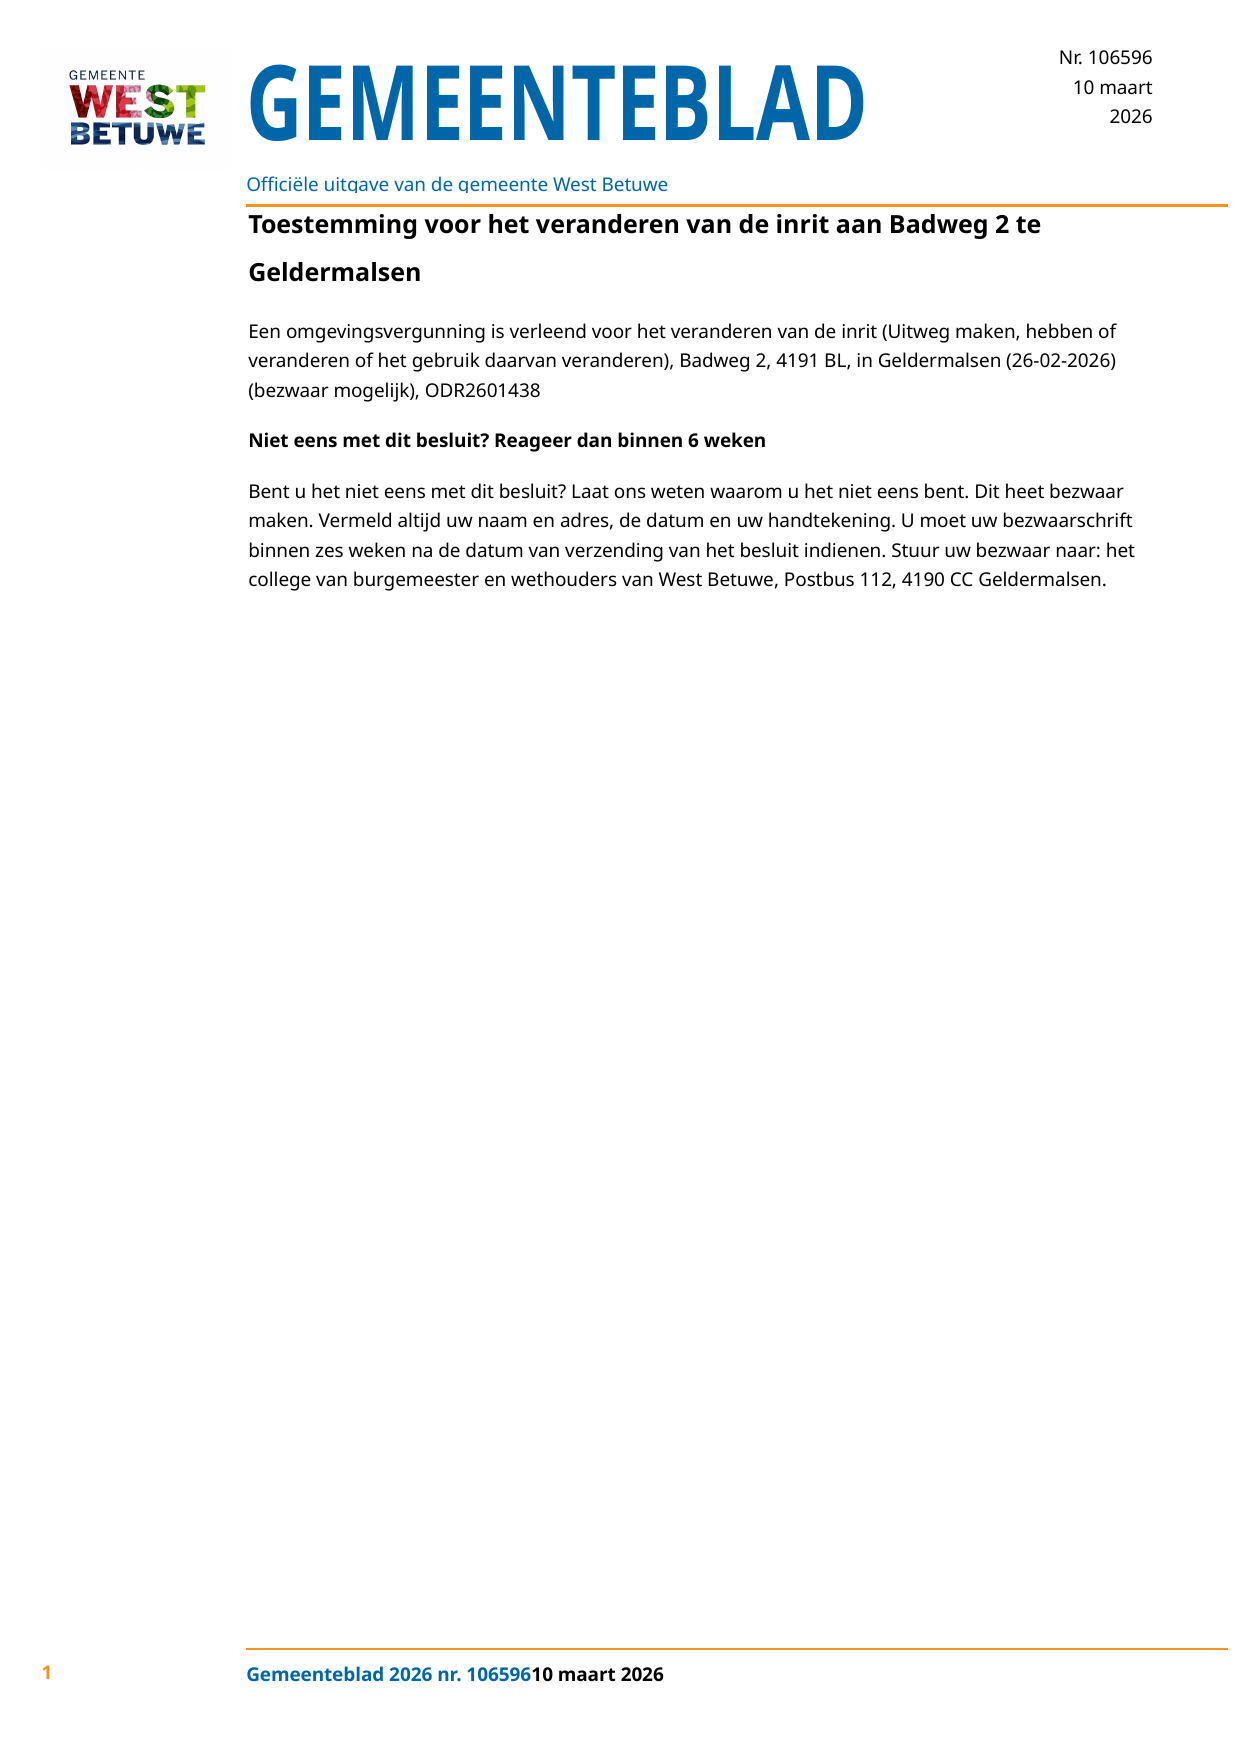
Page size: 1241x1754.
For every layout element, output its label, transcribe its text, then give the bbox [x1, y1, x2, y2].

text Toestemming voor het veranderen van de inrit aan Badweg 2 te Geldermalsen [248, 207, 1152, 288]
picture [41, 47, 231, 172]
text Bent u het niet eens met dit besluit? Laat ons weten waarom u het niet eens bent. Dit heet bezwaar maken. Vermeld altijd uw naam en adres, de datum en uw handtekening. U moet uw bezwaarschrift binnen zes weken na de datum van verzending van het besluit indienen. Stuur uw bezwaar naar: het college van burgemeester en wethouders van West Betuwe, Postbus 112, 4190 CC Geldermalsen. [248, 478, 1152, 592]
text Een omgevingsvergunning is verleend voor het veranderen van de inrit (Uitweg maken, hebben of veranderen of het gebruik daarvan veranderen), Badweg 2, 4191 BL, in Geldermalsen (26-02-2026) (bezwaar mogelijk), ODR2601438 [248, 318, 1152, 403]
text Niet eens met dit besluit? Reageer dan binnen 6 weken [248, 427, 1152, 453]
